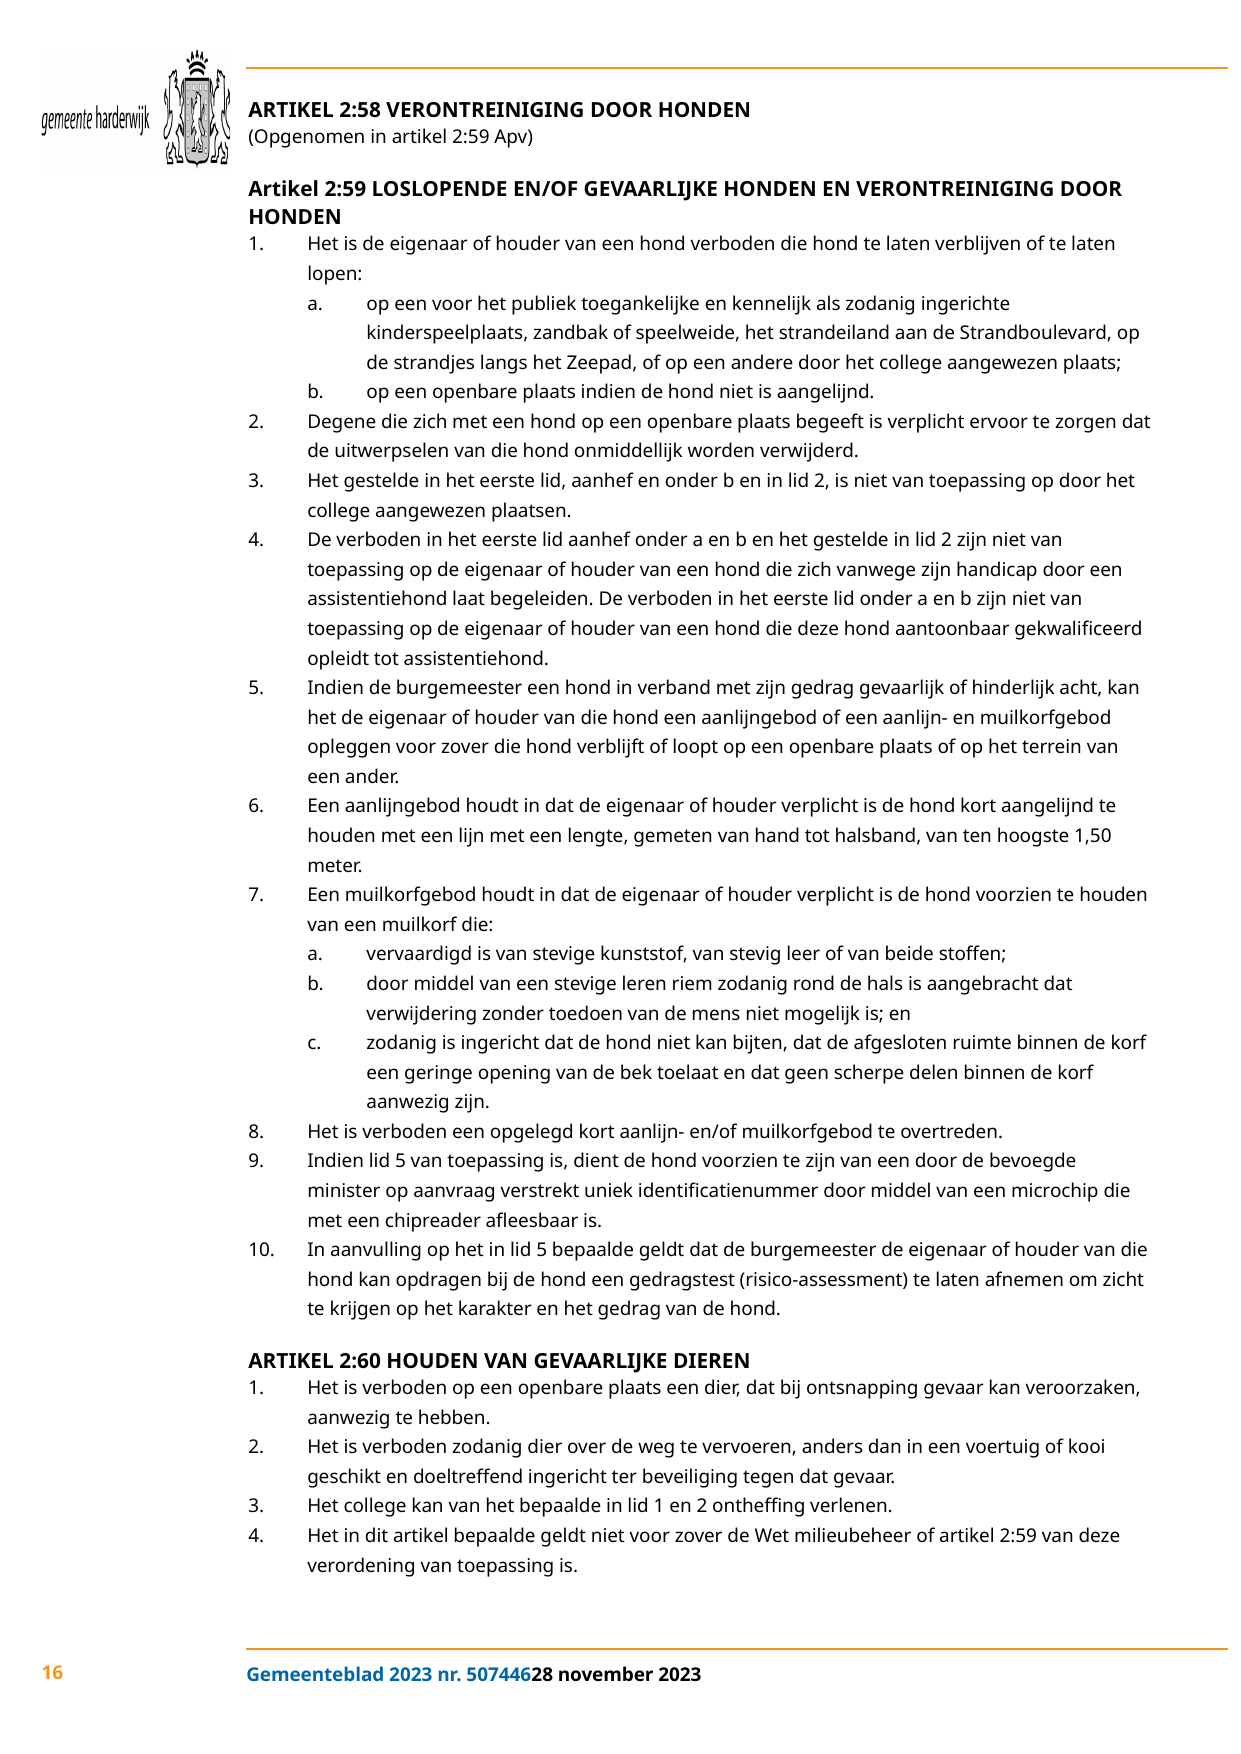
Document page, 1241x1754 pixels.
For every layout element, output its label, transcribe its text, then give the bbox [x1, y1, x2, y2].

list door middel van een stevige leren riem zodanig rond de hals is aangebracht dat verwijdering zonder toedoen van de mens niet mogelijk is; en [307, 970, 1152, 1025]
text ARTIKEL 2:60 HOUDEN VAN GEVAARLIJKE DIEREN [248, 1346, 1152, 1374]
list op een openbare plaats indien de hond niet is aangelijnd. [307, 378, 1152, 404]
text (Opgenomen in artikel 2:59 Apv) [248, 123, 1152, 149]
list Het gestelde in het eerste lid, aanhef en onder b en in lid 2, is niet van toepassing op door het college aangewezen plaatsen. [248, 467, 1152, 522]
list De verboden in het eerste lid aanhef onder a en b en het gestelde in lid 2 zijn niet van toepassing op de eigenaar of houder van een hond die zich vanwege zijn handicap door een assistentiehond laat begeleiden. De verboden in het eerste lid onder a en b zijn niet van toepassing op de eigenaar of houder van een hond die deze hond aantoonbaar gekwalificeerd opleidt tot assistentiehond. [248, 526, 1152, 670]
list Indien lid 5 van toepassing is, dient de hond voorzien te zijn van een door de bevoegde minister op aanvraag verstrekt uniek identificatienummer door middel van een microchip die met een chipreader afleesbaar is. [248, 1148, 1152, 1232]
list Het is verboden op een openbare plaats een dier, dat bij ontsnapping gevaar kan veroorzaken, aanwezig te hebben. [248, 1374, 1152, 1430]
list Een aanlijngebod houdt in dat de eigenaar of houder verplicht is de hond kort aangelijnd te houden met een lijn met een lengte, gemeten van hand tot halsband, van ten hoogste 1,50 meter. [248, 793, 1152, 877]
text Artikel 2:59 LOSLOPENDE EN/OF GEVAARLIJKE HONDEN EN VERONTREINIGING DOOR HONDEN [248, 174, 1152, 231]
picture [41, 47, 231, 172]
list Het is verboden een opgelegd kort aanlijn- en/of muilkorfgebod te overtreden. [248, 1118, 1152, 1144]
list Het is verboden zodanig dier over de weg te vervoeren, anders dan in een voertuig of kooi geschikt en doeltreffend ingericht ter beveiliging tegen dat gevaar. [248, 1433, 1152, 1489]
list op een voor het publiek toegankelijke en kennelijk als zodanig ingerichte kinderspeelplaats, zandbak of speelweide, het strandeiland aan de Strandboulevard, op de strandjes langs het Zeepad, of op een andere door het college aangewezen plaats; [307, 290, 1152, 374]
list Indien de burgemeester een hond in verband met zijn gedrag gevaarlijk of hinderlijk acht, kan het de eigenaar of houder van die hond een aanlijngebod of een aanlijn- en muilkorfgebod opleggen voor zover die hond verblijft of loopt op een openbare plaats of op het terrein van een ander. [248, 674, 1152, 789]
list In aanvulling op het in lid 5 bepaalde geldt dat de burgemeester de eigenaar of houder van die hond kan opdragen bij de hond een gedragstest (risico-assessment) te laten afnemen om zicht te krijgen op het karakter en het gedrag van de hond. [248, 1236, 1152, 1321]
list Een muilkorfgebod houdt in dat de eigenaar of houder verplicht is de hond voorzien te houden van een muilkorf die: [248, 881, 1152, 937]
list Het college kan van het bepaalde in lid 1 en 2 ontheffing verlenen. [248, 1493, 1152, 1518]
text ARTIKEL 2:58 VERONTREINIGING DOOR HONDEN [248, 95, 1152, 123]
list vervaardigd is van stevige kunststof, van stevig leer of van beide stoffen; [307, 941, 1152, 966]
list zodanig is ingericht dat de hond niet kan bijten, dat de afgesloten ruimte binnen de korf een geringe opening van de bek toelaat en dat geen scherpe delen binnen de korf aanwezig zijn. [307, 1029, 1152, 1114]
list Het in dit artikel bepaalde geldt niet voor zover de Wet milieubeheer of artikel 2:59 van deze verordening van toepassing is. [248, 1522, 1152, 1578]
list Het is de eigenaar of houder van een hond verboden die hond te laten verblijven of te laten lopen: [248, 231, 1152, 286]
list Degene die zich met een hond op een openbare plaats begeeft is verplicht ervoor te zorgen dat de uitwerpselen van die hond onmiddellijk worden verwijderd. [248, 408, 1152, 463]
